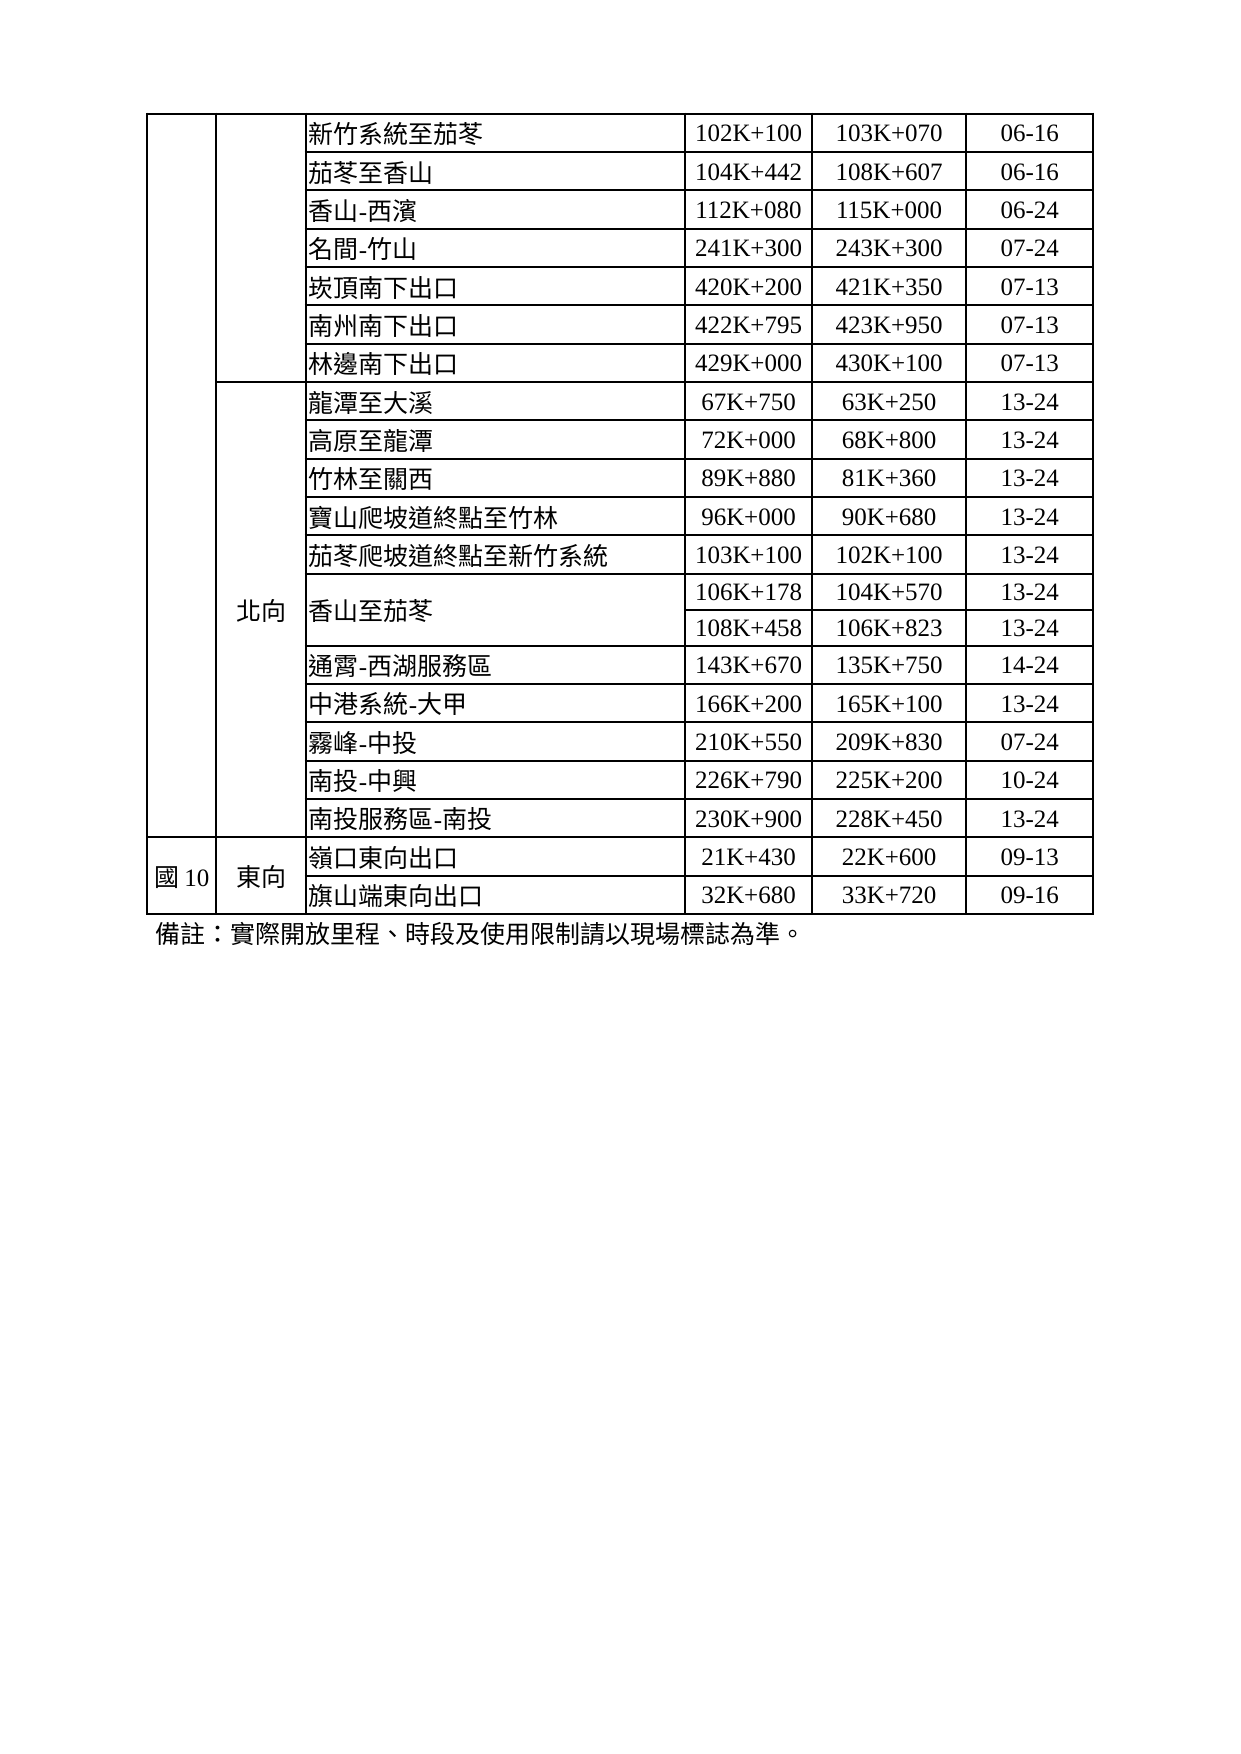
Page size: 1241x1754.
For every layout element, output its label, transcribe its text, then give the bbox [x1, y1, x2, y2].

table_cell 10-24 [967, 762, 1092, 798]
table_cell 421K+350 [813, 268, 965, 304]
table_cell 209K+830 [813, 723, 965, 759]
table_cell 07-24 [967, 230, 1092, 266]
table_cell 東向 [217, 838, 305, 913]
table_cell 南州南下出口 [307, 306, 684, 343]
table_cell 106K+823 [813, 611, 965, 644]
table_cell 香山-西濱 [307, 191, 684, 228]
table_cell [217, 115, 305, 381]
table_cell 226K+790 [686, 762, 811, 798]
table_cell 南投-中興 [307, 762, 684, 798]
table_cell 07-13 [967, 345, 1092, 381]
table_cell 高原至龍潭 [307, 421, 684, 458]
table_cell 13-24 [967, 685, 1092, 721]
table_cell 嶺口東向出口 [307, 838, 684, 874]
table_cell 國10 [148, 838, 215, 913]
table_cell 中港系統-大甲 [307, 685, 684, 721]
table_cell 430K+100 [813, 345, 965, 381]
table_cell 72K+000 [686, 421, 811, 458]
table_cell 96K+000 [686, 498, 811, 534]
table_cell 林邊南下出口 [307, 345, 684, 381]
table_cell 北向 [217, 383, 305, 836]
table_cell 210K+550 [686, 723, 811, 759]
table_cell 06-16 [967, 115, 1092, 151]
table_cell 135K+750 [813, 647, 965, 683]
table_cell 165K+100 [813, 685, 965, 721]
table_cell 13-24 [967, 536, 1092, 573]
table_cell 102K+100 [813, 536, 965, 573]
table_cell 13-24 [967, 575, 1092, 609]
table_cell 420K+200 [686, 268, 811, 304]
table_cell 通霄-西湖服務區 [307, 647, 684, 683]
table_cell 06-24 [967, 191, 1092, 228]
table_cell 225K+200 [813, 762, 965, 798]
table_cell 06-16 [967, 153, 1092, 189]
table_cell [148, 115, 215, 836]
table_cell 07-24 [967, 723, 1092, 759]
table_cell 67K+750 [686, 383, 811, 419]
table_cell 霧峰-中投 [307, 723, 684, 759]
table_cell 22K+600 [813, 838, 965, 874]
table_cell 茄苳至香山 [307, 153, 684, 189]
table_cell 243K+300 [813, 230, 965, 266]
table_cell 108K+607 [813, 153, 965, 189]
table_cell 13-24 [967, 800, 1092, 836]
table_cell 106K+178 [686, 575, 811, 609]
table_cell 崁頂南下出口 [307, 268, 684, 304]
table_cell 09-16 [967, 877, 1092, 913]
table_cell 108K+458 [686, 611, 811, 644]
table_cell 茄苳爬坡道終點至新竹系統 [307, 536, 684, 573]
table_cell 13-24 [967, 460, 1092, 496]
table_cell 112K+080 [686, 191, 811, 228]
table_cell 81K+360 [813, 460, 965, 496]
table_cell 103K+100 [686, 536, 811, 573]
table_cell 115K+000 [813, 191, 965, 228]
table_cell 103K+070 [813, 115, 965, 151]
table_cell 13-24 [967, 498, 1092, 534]
table_cell 33K+720 [813, 877, 965, 913]
table_cell 429K+000 [686, 345, 811, 381]
table_cell 90K+680 [813, 498, 965, 534]
table_cell 南投服務區-南投 [307, 800, 684, 836]
table_cell 166K+200 [686, 685, 811, 721]
table_cell 13-24 [967, 383, 1092, 419]
table_cell 14-24 [967, 647, 1092, 683]
table_cell 竹林至關西 [307, 460, 684, 496]
table_cell 32K+680 [686, 877, 811, 913]
table_cell 21K+430 [686, 838, 811, 874]
table_cell 423K+950 [813, 306, 965, 343]
table_cell 13-24 [967, 421, 1092, 458]
table_cell 13-24 [967, 611, 1092, 644]
text 備註：實際開放里程、時段及使用限制請以現場標誌為準。 [85, 915, 1165, 951]
table_cell 230K+900 [686, 800, 811, 836]
table_cell 89K+880 [686, 460, 811, 496]
table_cell 07-13 [967, 306, 1092, 343]
table_cell 104K+570 [813, 575, 965, 609]
table_cell 名間-竹山 [307, 230, 684, 266]
table_cell 102K+100 [686, 115, 811, 151]
table_cell 68K+800 [813, 421, 965, 458]
table_cell 422K+795 [686, 306, 811, 343]
table_cell 104K+442 [686, 153, 811, 189]
table_cell 143K+670 [686, 647, 811, 683]
table_cell 09-13 [967, 838, 1092, 874]
table_cell 旗山端東向出口 [307, 877, 684, 913]
table_cell 寶山爬坡道終點至竹林 [307, 498, 684, 534]
table_cell 新竹系統至茄苳 [307, 115, 684, 151]
table_cell 241K+300 [686, 230, 811, 266]
table_cell 228K+450 [813, 800, 965, 836]
table_cell 龍潭至大溪 [307, 383, 684, 419]
table_cell 63K+250 [813, 383, 965, 419]
table_cell 香山至茄苳 [307, 575, 684, 644]
table_cell 07-13 [967, 268, 1092, 304]
